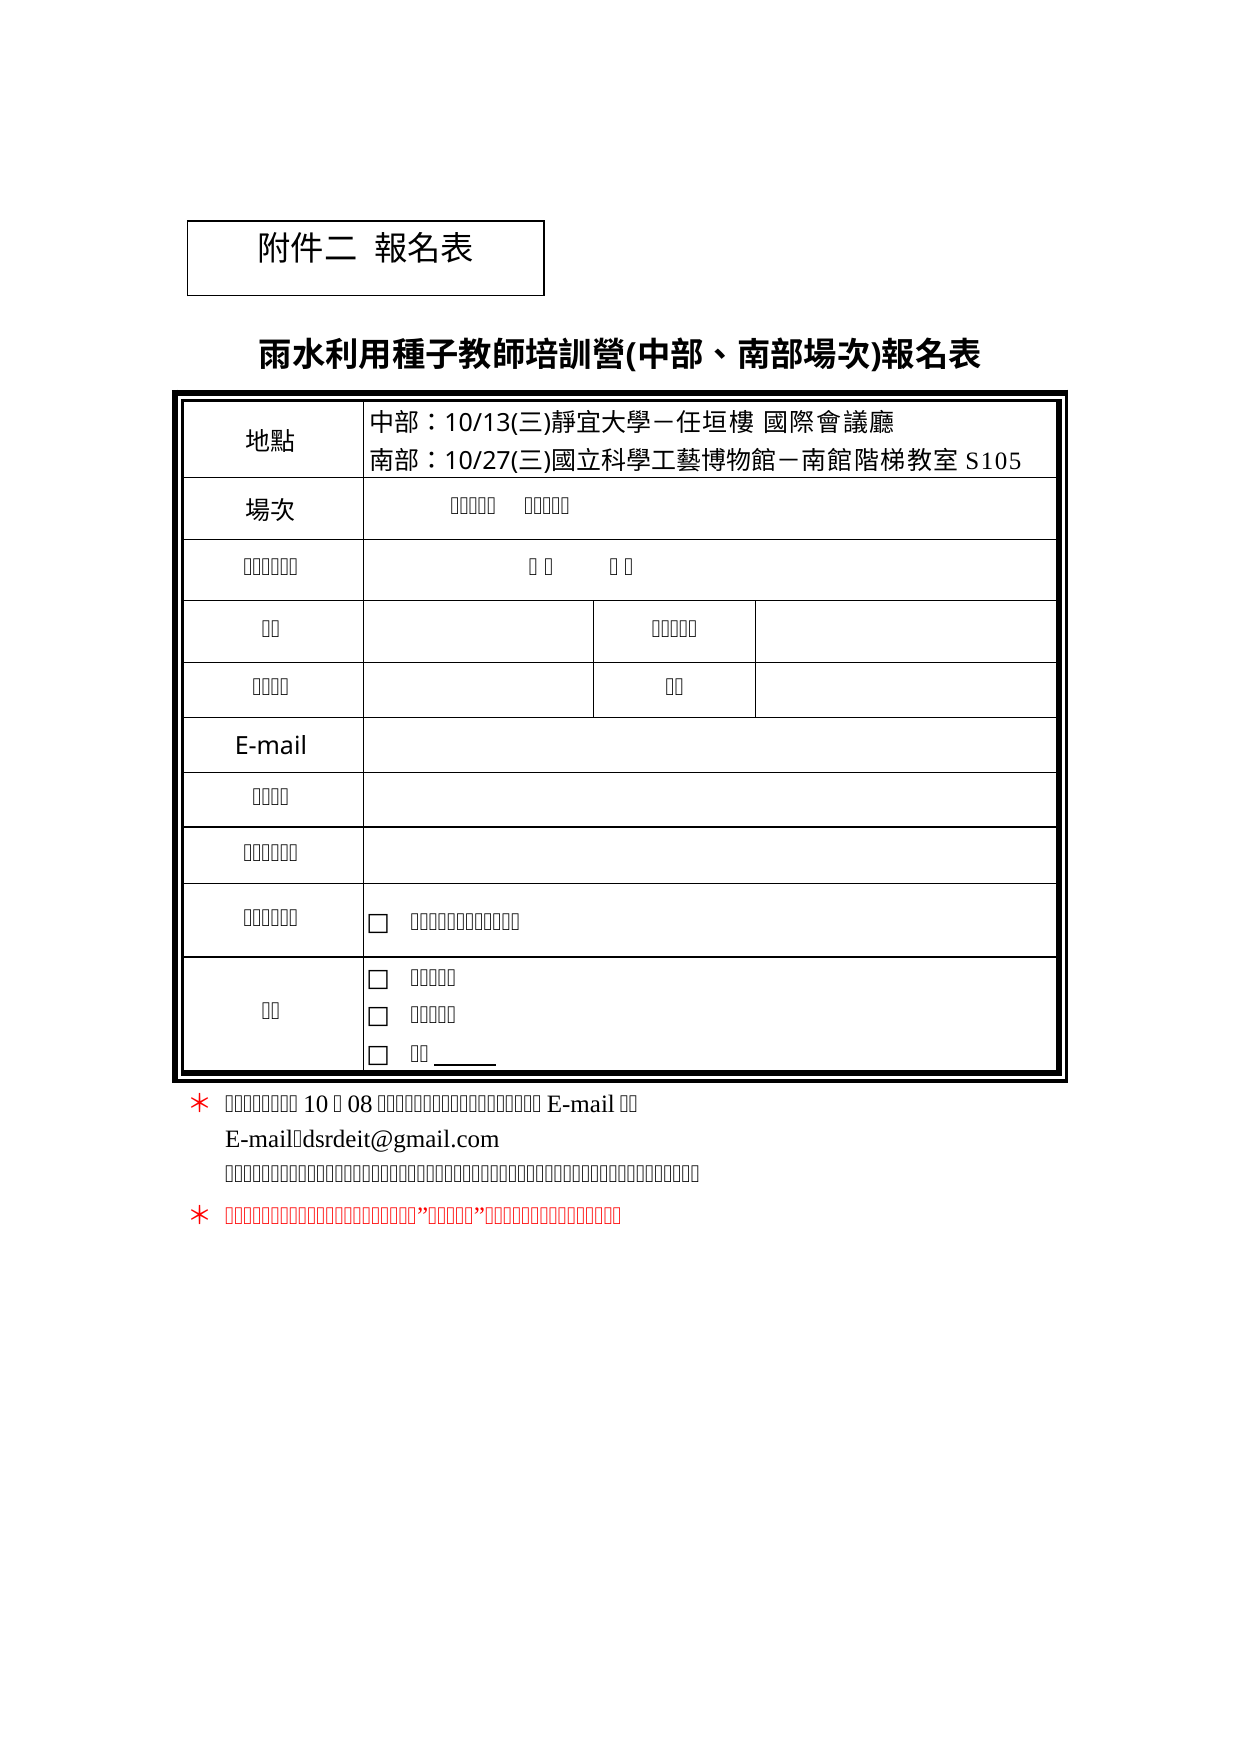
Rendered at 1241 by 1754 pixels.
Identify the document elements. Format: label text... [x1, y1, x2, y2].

table_cell 餐點（中餐） [184, 540, 363, 600]
table_cell [364, 773, 1056, 826]
table_cell 身份 [184, 958, 363, 1070]
table_cell 聯絡地址 [184, 773, 363, 826]
table_cell 姓名 [184, 601, 363, 662]
table_cell 聯絡電話 [184, 663, 363, 717]
table_cell 傳真 [594, 663, 755, 717]
table_cell 公務人員終身學習護照登錄 [364, 884, 1056, 956]
list 由於名額有限請於10月08日前完成報名程序，報名表填完後，請以E-mail回覆 [187, 1083, 1053, 1120]
list 中部場－靜宜大學，開車前來者需帶報名表上之”來賓停車證”前來，以利於車子方便進入校園。 [187, 1195, 1053, 1232]
table_cell 所需證書類別 [184, 884, 363, 956]
text E-mail：dsrdeit@gmail.com [225, 1120, 1053, 1157]
table_cell [364, 663, 593, 717]
text 附件二 報名表 [203, 222, 528, 270]
table_cell 國小教職員 國中教職員 其他 [364, 958, 1056, 1070]
table_cell [364, 601, 593, 662]
table_cell [364, 828, 1056, 883]
table_cell 服務機關名稱 [184, 828, 363, 883]
table_cell  葷  素 [364, 540, 1056, 600]
text 雨水利用種子教師培訓營(中部、南部場次)報名表 [187, 314, 1053, 389]
table_header 地點 [178, 396, 363, 477]
table_header 中部：10/13(三)靜宜大學－任垣樓 國際會議廳 南部：10/27(三)國立科學工藝博物館－南館階梯教室S105 [364, 402, 1056, 477]
table_cell [756, 601, 1056, 662]
text （未避免遺漏情形發生，請務必來電確認報名情形，若無完成確認程序，則以執行單位登錄之報名情形為參加依據）。 [225, 1157, 1053, 1195]
text [188, 222, 543, 295]
table_cell 身份證字號 [594, 601, 755, 662]
table_cell 中部場次 南部場次 [364, 478, 1056, 538]
table_cell 場次 [184, 478, 363, 538]
table_cell E-mail [184, 718, 363, 772]
table_cell [756, 663, 1056, 717]
table_cell [364, 718, 1056, 772]
